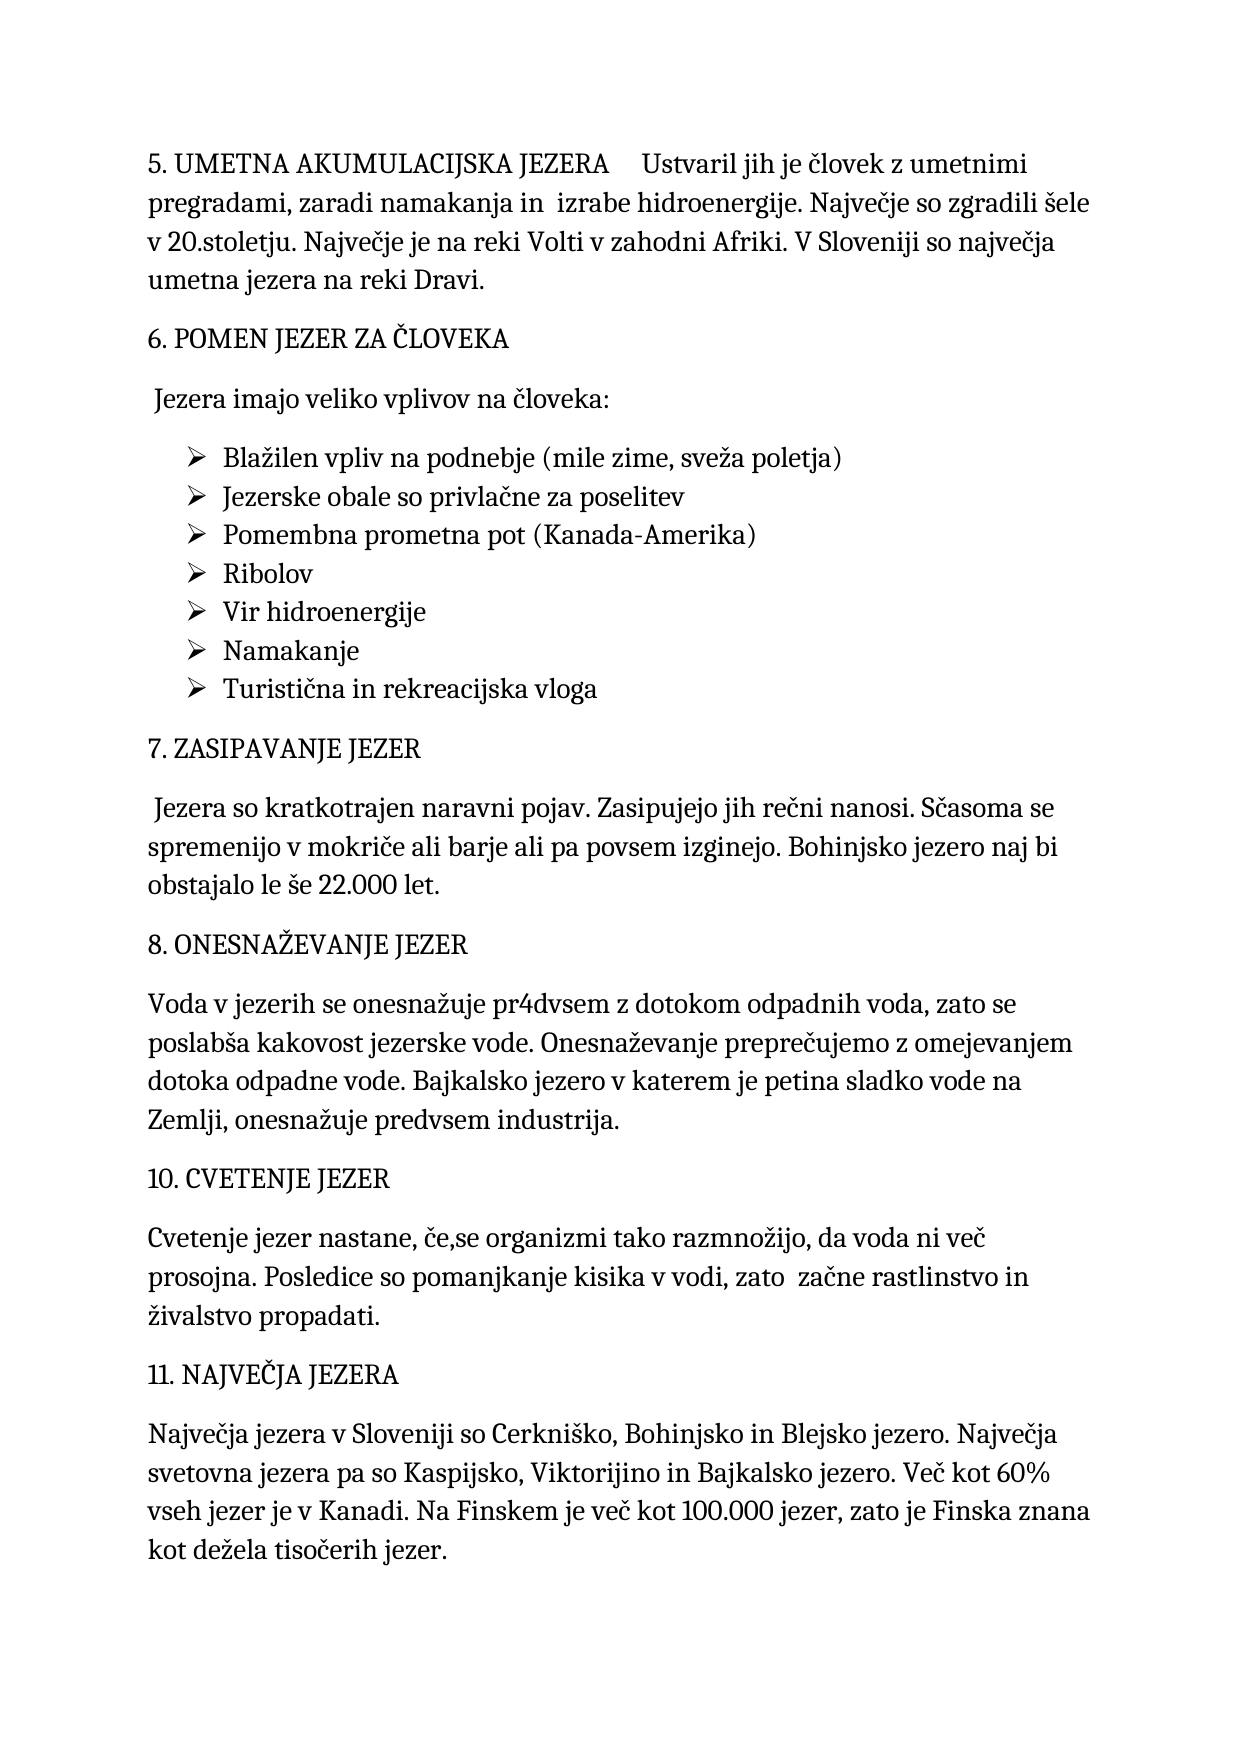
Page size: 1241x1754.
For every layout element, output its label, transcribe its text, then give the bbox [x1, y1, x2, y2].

list Pomembna prometna pot (Kanada-Amerika) [185, 518, 1093, 552]
text 10. CVETENJE JEZER [148, 1162, 1093, 1196]
list Namakanje [185, 634, 1093, 668]
text 6. POMEN JEZER ZA ČLOVEKA [148, 323, 1093, 356]
text Cvetenje jezer nastane, če,se organizmi tako razmnožijo, da voda ni več prosojna. Posledice so pomanjkanje kisika v vodi, zato začne rastlinstvo in živalstvo propadati. [148, 1222, 1093, 1332]
list Blažilen vpliv na podnebje (mile zime, sveža poletja) [185, 441, 1093, 475]
text 7. ZASIPAVANJE JEZER [148, 732, 1093, 766]
text Jezera so kratkotrajen naravni pojav. Zasipujejo jih rečni nanosi. Sčasoma se spremenijo v mokriče ali barje ali pa povsem izginejo. Bohinjsko jezero naj bi obstajalo le še 22.000 let. [148, 791, 1093, 902]
text Jezera imajo veliko vplivov na človeka: [148, 382, 1093, 416]
text 5. UMETNA AKUMULACIJSKA JEZERA Ustvaril jih je človek z umetnimi pregradami, zaradi namakanja in izrabe hidroenergije. Največje so zgradili šele v 20.stoletju. Največje je na reki Volti v zahodni Afriki. V Sloveniji so največja umetna jezera na reki Dravi. [148, 148, 1093, 297]
text 8. ONESNAŽEVANJE JEZER [148, 928, 1093, 961]
list Ribolov [185, 557, 1093, 591]
text 11. NAJVEČJA JEZERA [148, 1358, 1093, 1392]
list Vir hidroenergije [185, 596, 1093, 629]
text Voda v jezerih se onesnažuje pr4dvsem z dotokom odpadnih voda, zato se poslabša kakovost jezerske vode. Onesnaževanje preprečujemo z omejevanjem dotoka odpadne vode. Bajkalsko jezero v katerem je petina sladko vode na Zemlji, onesnažuje predvsem industrija. [148, 987, 1093, 1136]
text Največja jezera v Sloveniji so Cerkniško, Bohinjsko in Blejsko jezero. Največja svetovna jezera pa so Kaspijsko, Viktorijino in Bajkalsko jezero. Več kot 60% vseh jezer je v Kanadi. Na Finskem je več kot 100.000 jezer, zato je Finska znana kot dežela tisočerih jezer. [148, 1417, 1093, 1567]
list Turistična in rekreacijska vloga [185, 673, 1093, 706]
list Jezerske obale so privlačne za poselitev [185, 480, 1093, 513]
